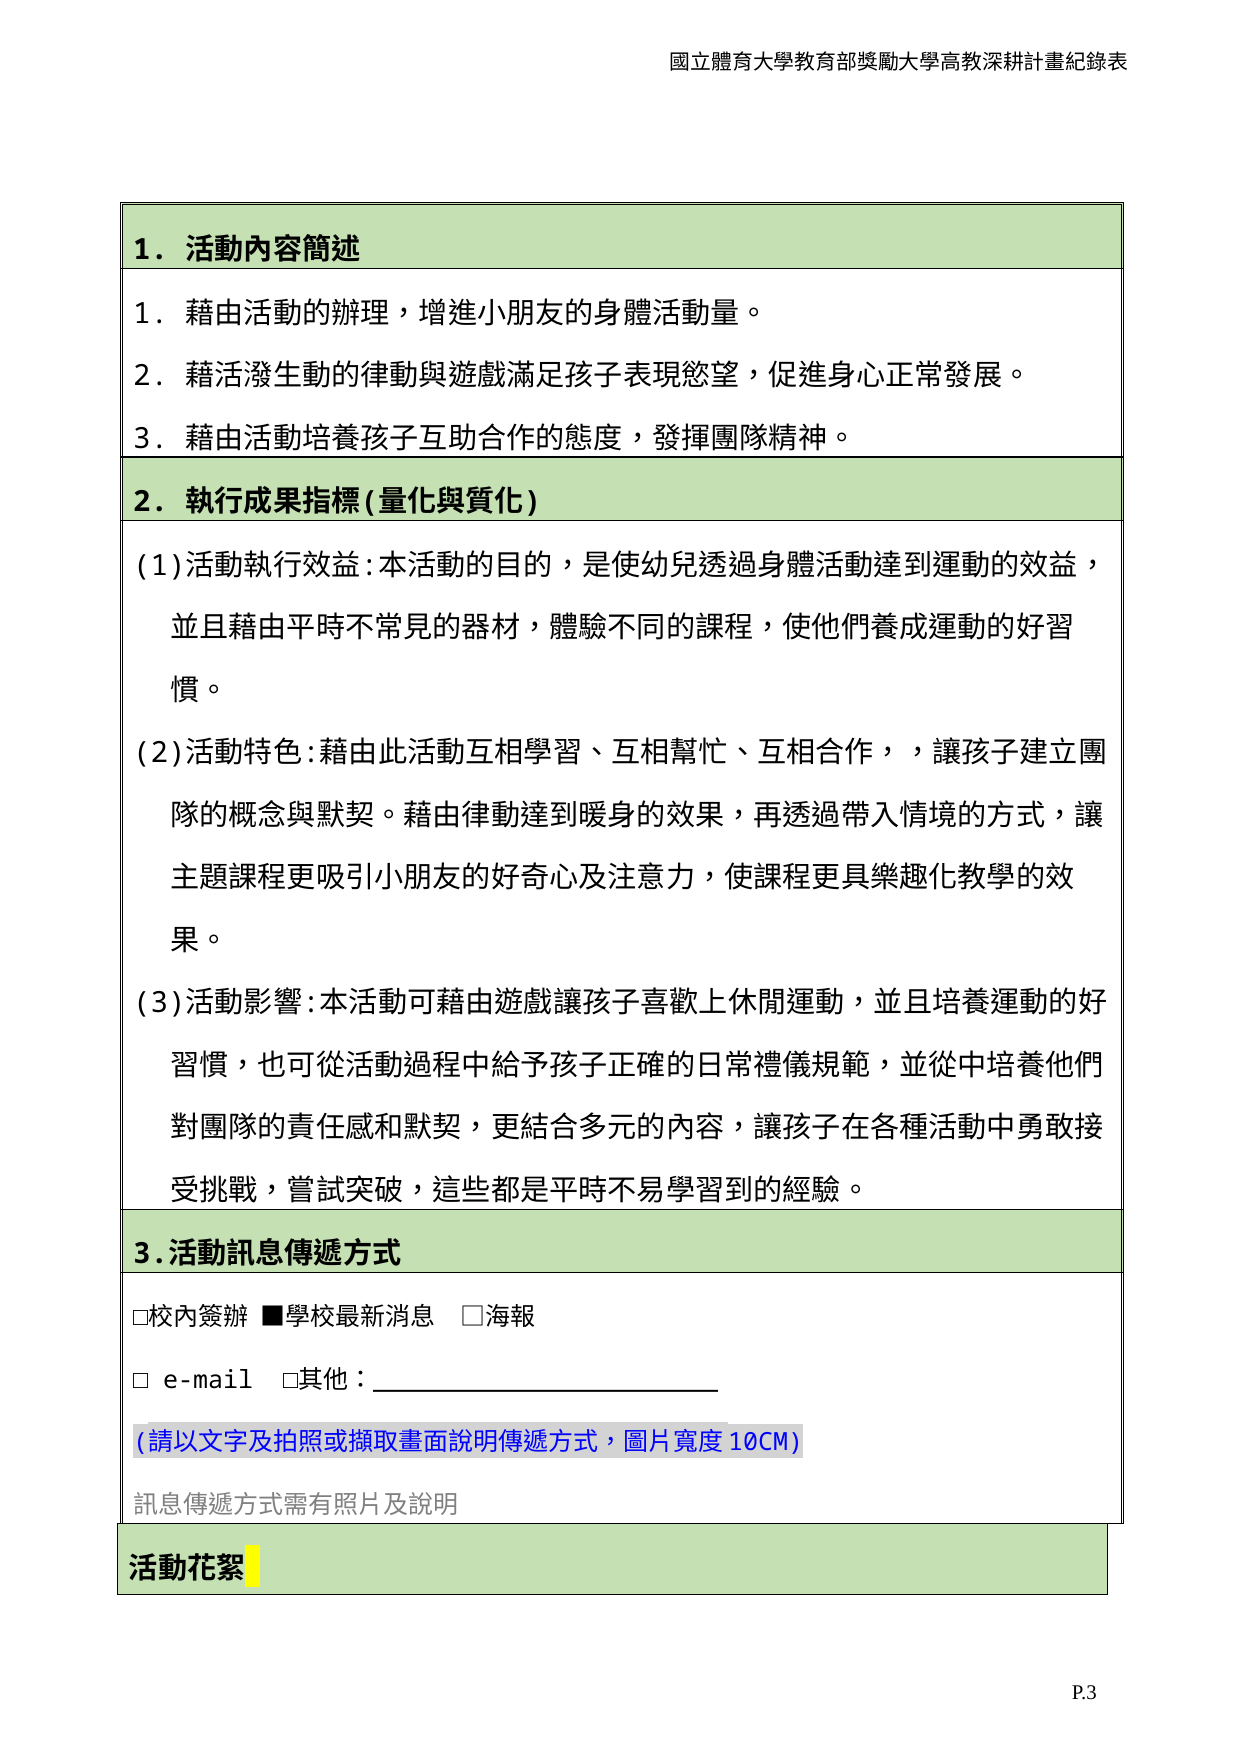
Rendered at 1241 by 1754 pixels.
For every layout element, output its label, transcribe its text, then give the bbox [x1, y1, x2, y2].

table_cell 活動花絮 [118, 1524, 1107, 1594]
table_header 1. 活動內容簡述 [123, 205, 1121, 268]
table_cell [1108, 1524, 1123, 1594]
table_cell 1. 藉由活動的辦理，增進小朋友的身體活動量。 2. 藉活潑生動的律動與遊戲滿足孩子表現慾望，促進身心正常發展。 3. 藉由活動培養孩子互助合作的態度，發揮團隊精神。 [123, 269, 1121, 456]
table_cell 3.活動訊息傳遞方式 [123, 1210, 1121, 1272]
table_cell (1)活動執行效益:本活動的目的，是使幼兒透過身體活動達到運動的效益，並且藉由平時不常見的器材，體驗不同的課程，使他們養成運動的好習慣。 (2)活動特色:藉由此活動互相學習、互相幫忙、互相合作，，讓孩子建立團隊的概念與默契。藉由律動達到暖身的效果，再透過帶入情境的方式，讓主題課程更吸引小朋友的好奇心及注意力，使課程更具樂趣化教學的效果。 (3)活動影響:本活動可藉由遊戲讓孩子喜歡上休閒運動，並且培養運動的好習慣，也可從活動過程中給予孩子正確的日常禮儀規範，並從中培養他們對團隊的責任感和默契，更結合多元的內容，讓孩子在各種活動中勇敢接受挑戰，嘗試突破，這些都是平時不易學習到的經驗。 [123, 521, 1121, 1208]
table_cell 2. 執行成果指標(量化與質化) [123, 458, 1121, 520]
table_cell □校內簽辦 ■學校最新消息 □海報 □ e-mail □其他：_______________________ (請以文字及拍照或擷取畫面說明傳遞方式，圖片寬度10CM) 訊息傳遞方式需有照片及說明 [123, 1273, 1121, 1523]
